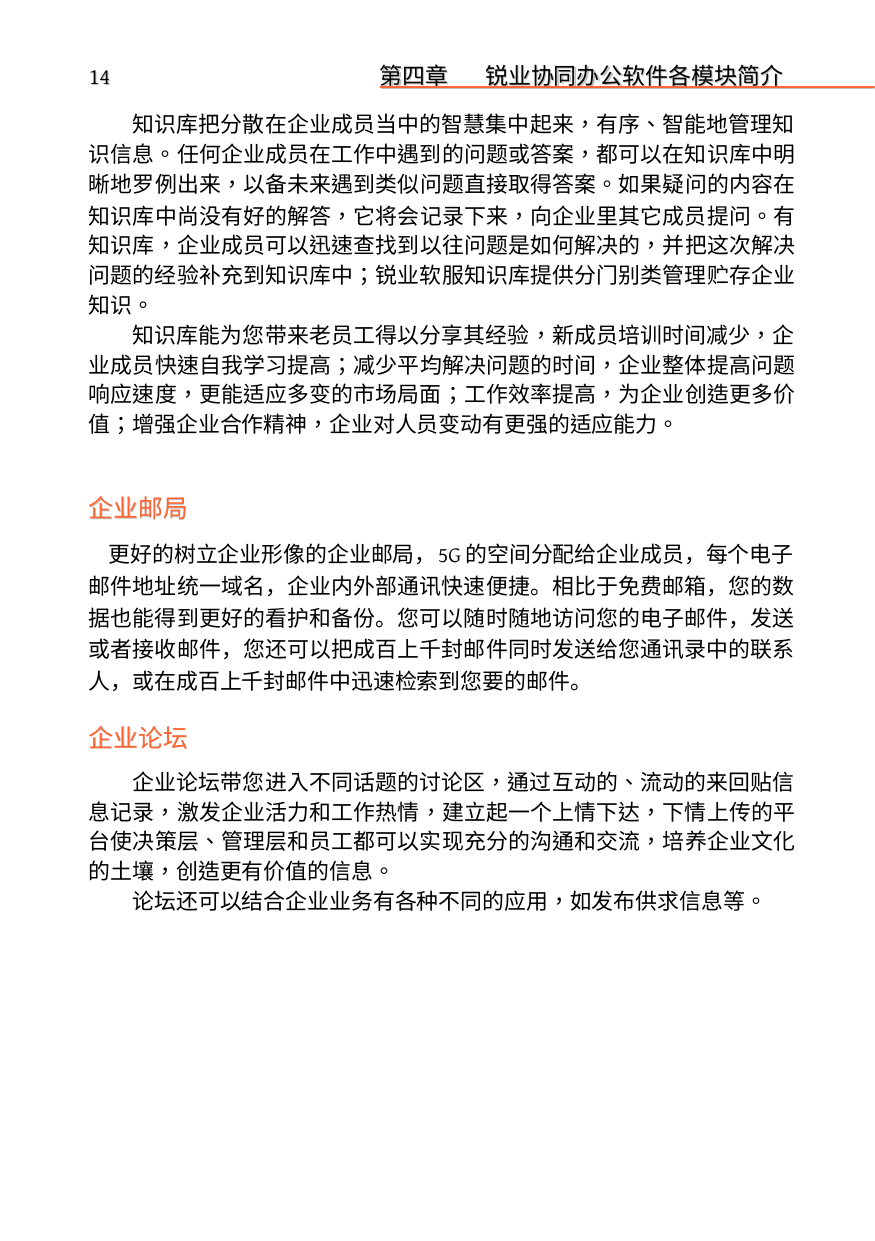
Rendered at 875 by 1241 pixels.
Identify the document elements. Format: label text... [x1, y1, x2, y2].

text 论坛还可以结合企业业务有各种不同的应用，如发布供求信息等。 [88, 886, 795, 916]
text 知识库把分散在企业成员当中的智慧集中起来，有序、智能地管理知识信息。任何企业成员在工作中遇到的问题或答案，都可以在知识库中明晰地罗例出来，以备未来遇到类似问题直接取得答案。如果疑问的内容在知识库中尚没有好的解答，它将会记录下来，向企业里其它成员提问。有知识库，企业成员可以迅速查找到以往问题是如何解决的，并把这次解决问题的经验补充到知识库中；锐业软服知识库提供分门别类管理贮存企业知识。 [88, 109, 795, 320]
text 更好的树立企业形像的企业邮局，5G的空间分配给企业成员，每个电子邮件地址统一域名，企业内外部通讯快速便捷。相比于免费邮箱，您的数据也能得到更好的看护和备份。您可以随时随地访问您的电子邮件，发送或者接收邮件，您还可以把成百上千封邮件同时发送给您通讯录中的联系人，或在成百上千封邮件中迅速检索到您要的邮件。 [88, 537, 795, 696]
subtitle 企业论坛 [88, 721, 795, 754]
text 企业论坛带您进入不同话题的讨论区，通过互动的、流动的来回贴信息记录，激发企业活力和工作热情，建立起一个上情下达，下情上传的平台使决策层、管理层和员工都可以实现充分的沟通和交流，培养企业文化的土壤，创造更有价值的信息。 [88, 767, 795, 886]
subtitle 企业邮局 [88, 489, 795, 525]
text 知识库能为您带来老员工得以分享其经验，新成员培训时间减少，企业成员快速自我学习提高；减少平均解决问题的时间，企业整体提高问题响应速度，更能适应多变的市场局面；工作效率提高，为企业创造更多价值；增强企业合作精神，企业对人员变动有更强的适应能力。 [88, 320, 795, 439]
